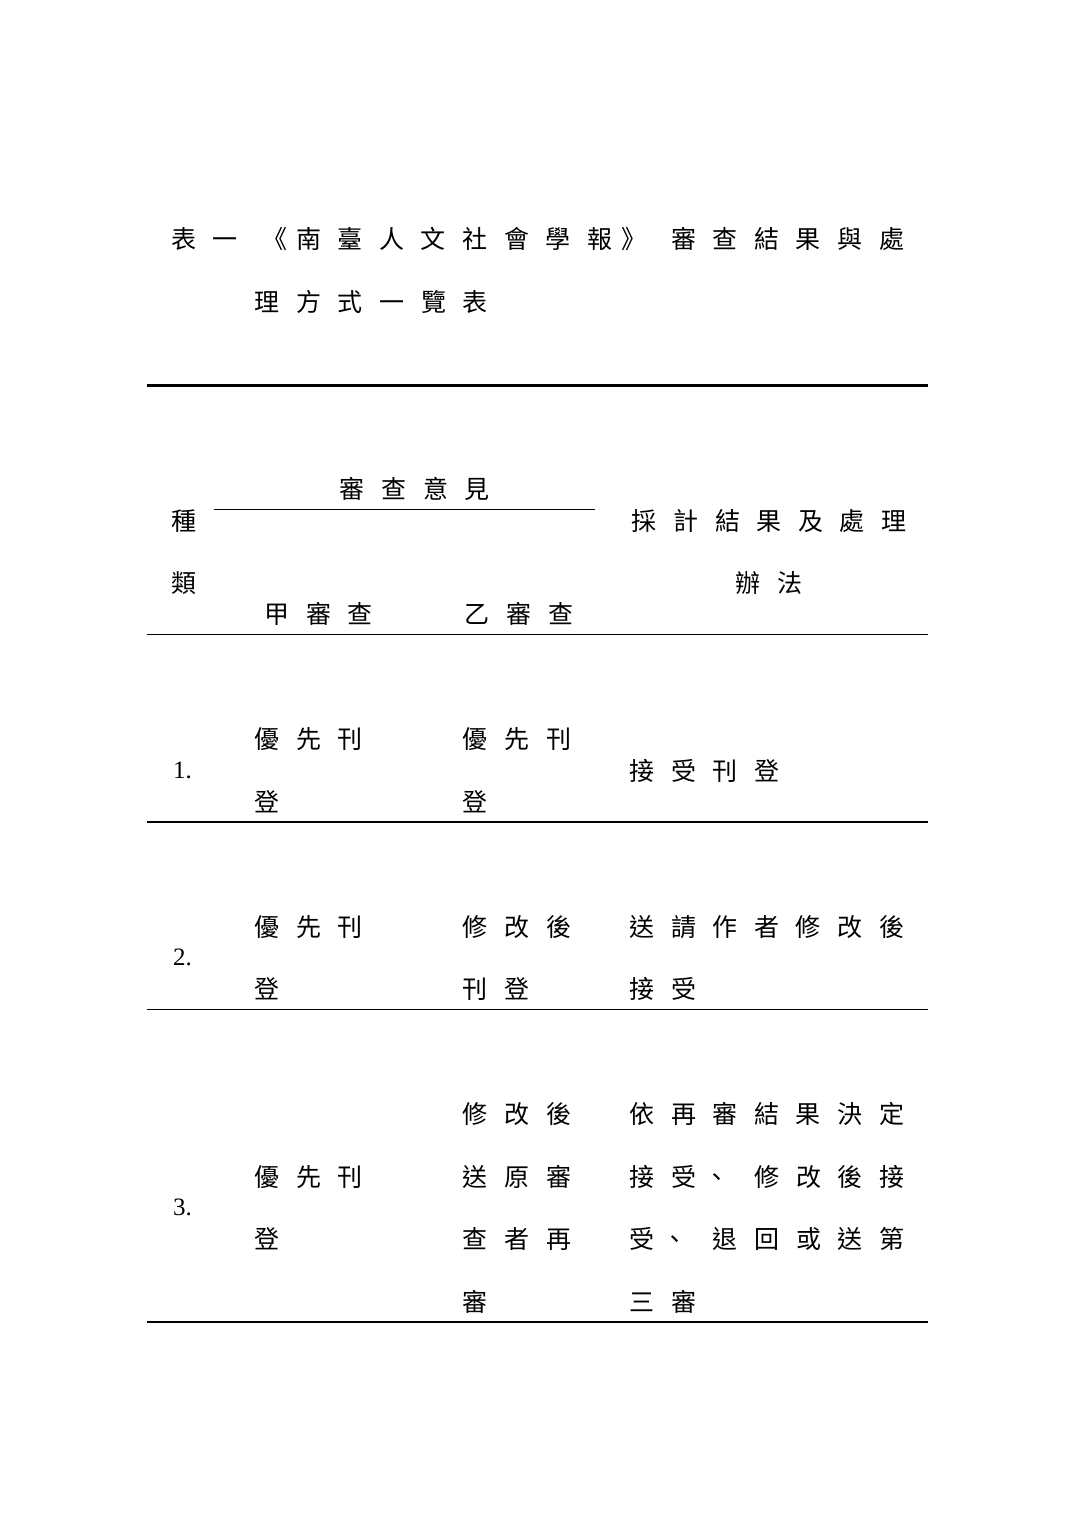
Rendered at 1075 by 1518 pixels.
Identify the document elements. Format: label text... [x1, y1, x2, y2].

table_cell 送請作者修改後接受 [595, 823, 928, 1009]
table_cell 修改後刊登 [403, 823, 594, 1009]
text 表一《南臺人文社會學報》審查結果與處理方式一覽表 [162, 196, 912, 321]
table_cell 接受刊登 [595, 635, 928, 821]
table_cell 2. [147, 823, 213, 1009]
table_cell 甲審查 [214, 510, 403, 634]
table_cell 依再審結果決定接受、修改後接受、退回或送第三審 [595, 1010, 928, 1321]
table_cell 優先刊登 [214, 823, 403, 1009]
table_cell 1. [147, 635, 213, 821]
table_cell 優先刊登 [403, 635, 594, 821]
table_header 採計結果及處理辦法 [595, 387, 928, 634]
table_cell 修改後送原審查者再審 [403, 1010, 594, 1321]
table_cell 優先刊登 [214, 635, 403, 821]
table_header 審查意見 [214, 387, 594, 509]
table_cell 3. [147, 1010, 213, 1321]
table_cell 優先刊登 [214, 1010, 403, 1321]
table_header 種類 [147, 387, 213, 634]
table_cell 乙審查 [403, 510, 594, 634]
